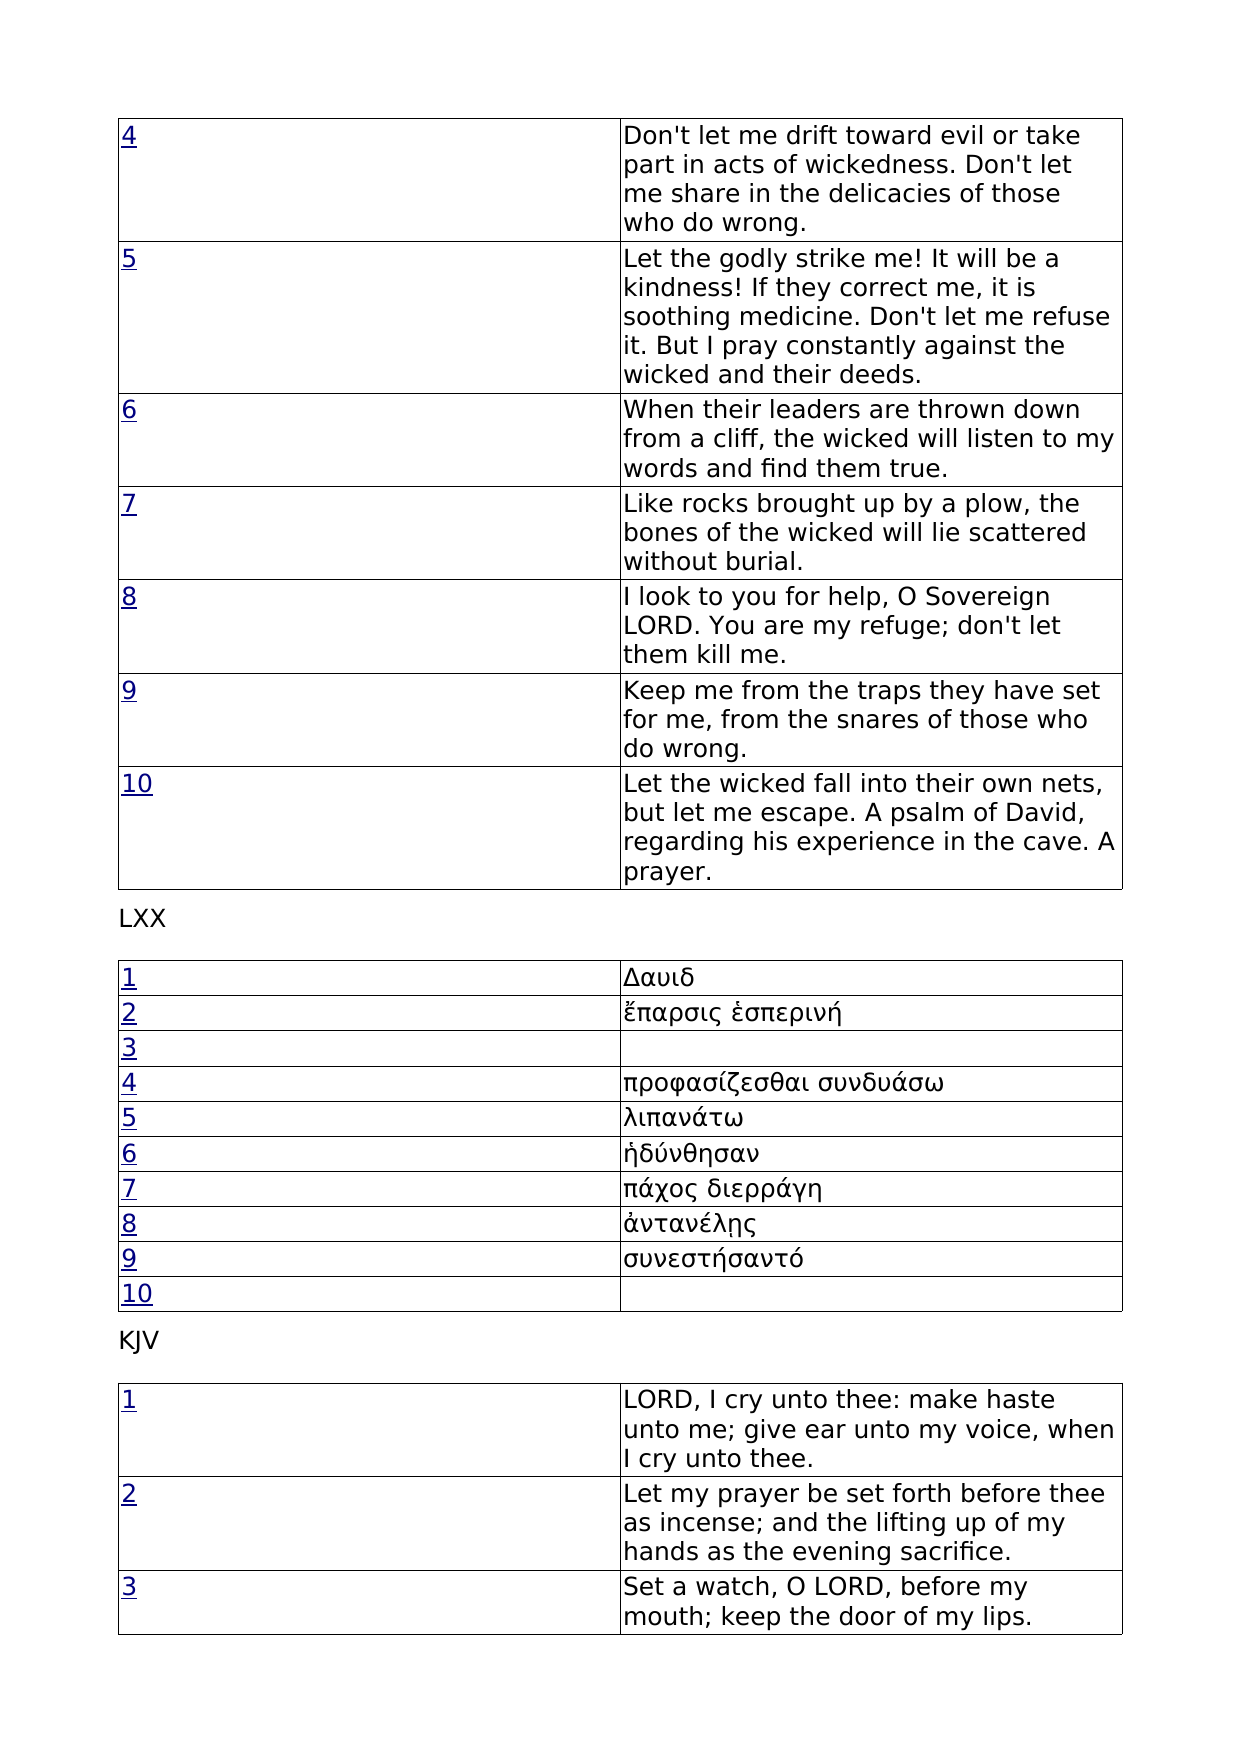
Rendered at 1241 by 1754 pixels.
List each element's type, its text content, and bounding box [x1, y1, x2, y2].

table_cell 10 [119, 1277, 620, 1311]
table_cell Set a watch, O LORD, before my mouth; keep the door of my lips. [621, 1571, 1122, 1634]
table_cell 6 [119, 394, 620, 486]
table_cell συνεστήσαντό [621, 1242, 1122, 1276]
table_cell Let the godly strike me! It will be a kindness! If they correct me, it is soothing medicine. Don't let me refuse it. But I pray constantly against the wicked and their deeds. [621, 242, 1122, 392]
table_cell Keep me from the traps they have set for me, from the snares of those who do wrong. [621, 674, 1122, 766]
table_cell πάχος διερράγη [621, 1172, 1122, 1206]
table_cell 9 [119, 674, 620, 766]
table_header 1 [119, 961, 620, 995]
table_cell When their leaders are thrown down from a cliff, the wicked will listen to my words and find them true. [621, 394, 1122, 486]
table_cell ἡδύνθησαν [621, 1137, 1122, 1171]
table_cell 8 [119, 1207, 620, 1241]
table_cell 4 [119, 1067, 620, 1101]
table_header 1 [119, 1384, 620, 1476]
table_cell ἀντανέλῃς [621, 1207, 1122, 1241]
table_cell 7 [119, 1172, 620, 1206]
table_header Δαυιδ [621, 961, 1122, 995]
table_cell I look to you for help, O Sovereign LORD. You are my refuge; don't let them kill me. [621, 580, 1122, 673]
table_cell 9 [119, 1242, 620, 1276]
text KJV [118, 1326, 1122, 1355]
table_cell 6 [119, 1137, 620, 1171]
table_cell προφασίζεσθαι συνδυάσω [621, 1067, 1122, 1101]
table_cell [621, 1277, 1122, 1311]
table_cell ἔπαρσις ἑσπερινή [621, 996, 1122, 1030]
table_header LORD, I cry unto thee: make haste unto me; give ear unto my voice, when I cry unto thee. [621, 1384, 1122, 1476]
table_cell Let the wicked fall into their own nets, but let me escape. A psalm of David, regarding his experience in the cave. A prayer. [621, 767, 1122, 889]
text LXX [118, 904, 1122, 933]
table_cell [621, 1031, 1122, 1066]
table_cell λιπανάτω [621, 1102, 1122, 1136]
table_cell Don't let me drift toward evil or take part in acts of wickedness. Don't let me share in the delicacies of those who do wrong. [621, 119, 1122, 241]
table_cell 3 [119, 1571, 620, 1634]
table_cell 5 [119, 1102, 620, 1136]
table_cell 2 [119, 996, 620, 1030]
table_cell 3 [119, 1031, 620, 1066]
table_cell 2 [119, 1477, 620, 1569]
table_cell 10 [119, 767, 620, 889]
table_cell 4 [119, 119, 620, 241]
table_cell Like rocks brought up by a plow, the bones of the wicked will lie scattered without burial. [621, 487, 1122, 579]
table_cell 7 [119, 487, 620, 579]
table_cell 5 [119, 242, 620, 392]
table_cell 8 [119, 580, 620, 673]
table_cell Let my prayer be set forth before thee as incense; and the lifting up of my hands as the evening sacrifice. [621, 1477, 1122, 1569]
